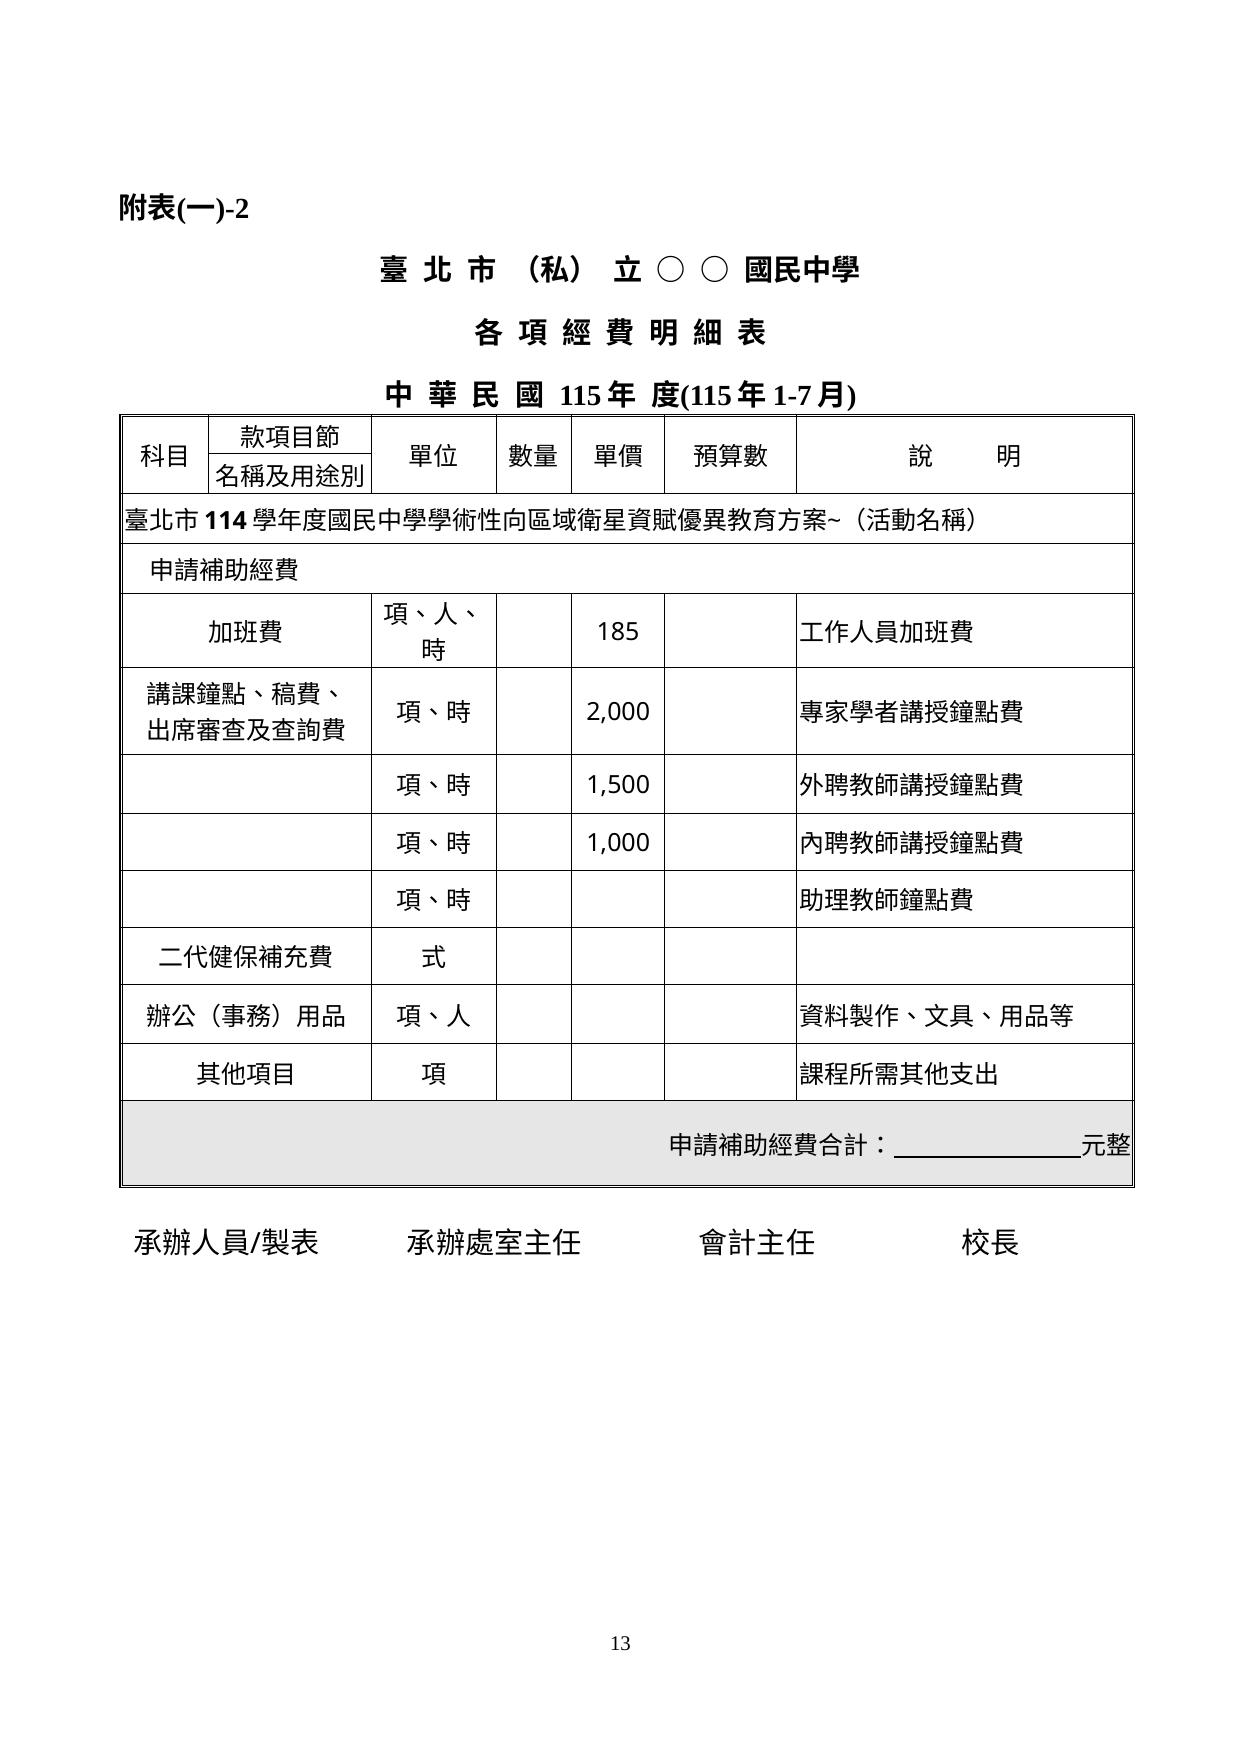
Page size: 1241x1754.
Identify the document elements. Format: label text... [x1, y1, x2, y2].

table_cell [665, 814, 796, 870]
table_header 預算數 [665, 417, 796, 493]
table_cell [572, 928, 664, 984]
table_cell [572, 871, 664, 927]
table_cell [497, 985, 571, 1043]
table_cell [665, 985, 796, 1043]
table_header 說 明 [797, 417, 1132, 493]
table_header 數量 [497, 417, 571, 493]
text 各 項 經 費 明 細 表 [118, 289, 1122, 351]
table_cell 項、人、時 [372, 594, 496, 667]
table_cell 1,500 [572, 755, 664, 813]
table_cell 項、時 [372, 755, 496, 813]
table_cell [497, 871, 571, 927]
table_cell 臺北市114學年度國民中學學術性向區域衛星資賦優異教育方案~（活動名稱） [123, 494, 1132, 543]
table_cell [797, 928, 1132, 984]
table_cell [497, 1044, 571, 1100]
table_cell 其他項目 [123, 1044, 371, 1100]
table_cell 加班費 [123, 594, 371, 667]
table_cell 項、人 [372, 985, 496, 1043]
table_cell 名稱及用途別 [209, 454, 371, 493]
text 附表(一)-2 [118, 184, 1122, 226]
table_cell 講課鐘點、稿費、 出席審查及查詢費 [123, 668, 371, 754]
table_cell [665, 871, 796, 927]
table_cell [572, 1044, 664, 1100]
table_cell 項、時 [372, 814, 496, 870]
table_cell 申請補助經費合計： 元整 [123, 1101, 1132, 1185]
table_cell 工作人員加班費 [797, 594, 1132, 667]
table_cell 專家學者講授鐘點費 [797, 668, 1132, 754]
table_cell 式 [372, 928, 496, 984]
table_cell 資料製作、文具、用品等 [797, 985, 1132, 1043]
table_cell [497, 668, 571, 754]
table_cell [497, 928, 571, 984]
table_cell 項、時 [372, 871, 496, 927]
table_cell [665, 755, 796, 813]
table_cell 185 [572, 594, 664, 667]
table_cell [497, 814, 571, 870]
table_header 單位 [372, 417, 496, 493]
table_cell [123, 755, 371, 813]
table_cell [572, 985, 664, 1043]
table_cell 2,000 [572, 668, 664, 754]
table_cell [497, 755, 571, 813]
text 中 華 民 國 115年 度(115年1-7月) [118, 351, 1122, 414]
text 承辦人員/製表 承辦處室主任 會計主任 校長 [118, 1219, 1122, 1262]
table_cell 外聘教師講授鐘點費 [797, 755, 1132, 813]
table_header 科目 [123, 417, 208, 493]
text 臺 北 市 （私） 立 ○ ○ 國民中學 [118, 226, 1122, 289]
table_cell [497, 594, 571, 667]
table_cell [665, 1044, 796, 1100]
table_cell 內聘教師講授鐘點費 [797, 814, 1132, 870]
table_cell 課程所需其他支出 [797, 1044, 1132, 1100]
table_cell [123, 814, 371, 870]
table_cell [665, 668, 796, 754]
table_cell 二代健保補充費 [123, 928, 371, 984]
table_cell 項 [372, 1044, 496, 1100]
table_cell 申請補助經費 [123, 544, 1132, 593]
table_header 款項目節 [209, 417, 371, 453]
table_cell [123, 871, 371, 927]
table_cell 辦公（事務）用品 [123, 985, 371, 1043]
table_cell [665, 594, 796, 667]
table_cell 1,000 [572, 814, 664, 870]
table_header 單價 [572, 417, 664, 493]
table_cell 助理教師鐘點費 [797, 871, 1132, 927]
table_cell 項、時 [372, 668, 496, 754]
table_cell [665, 928, 796, 984]
